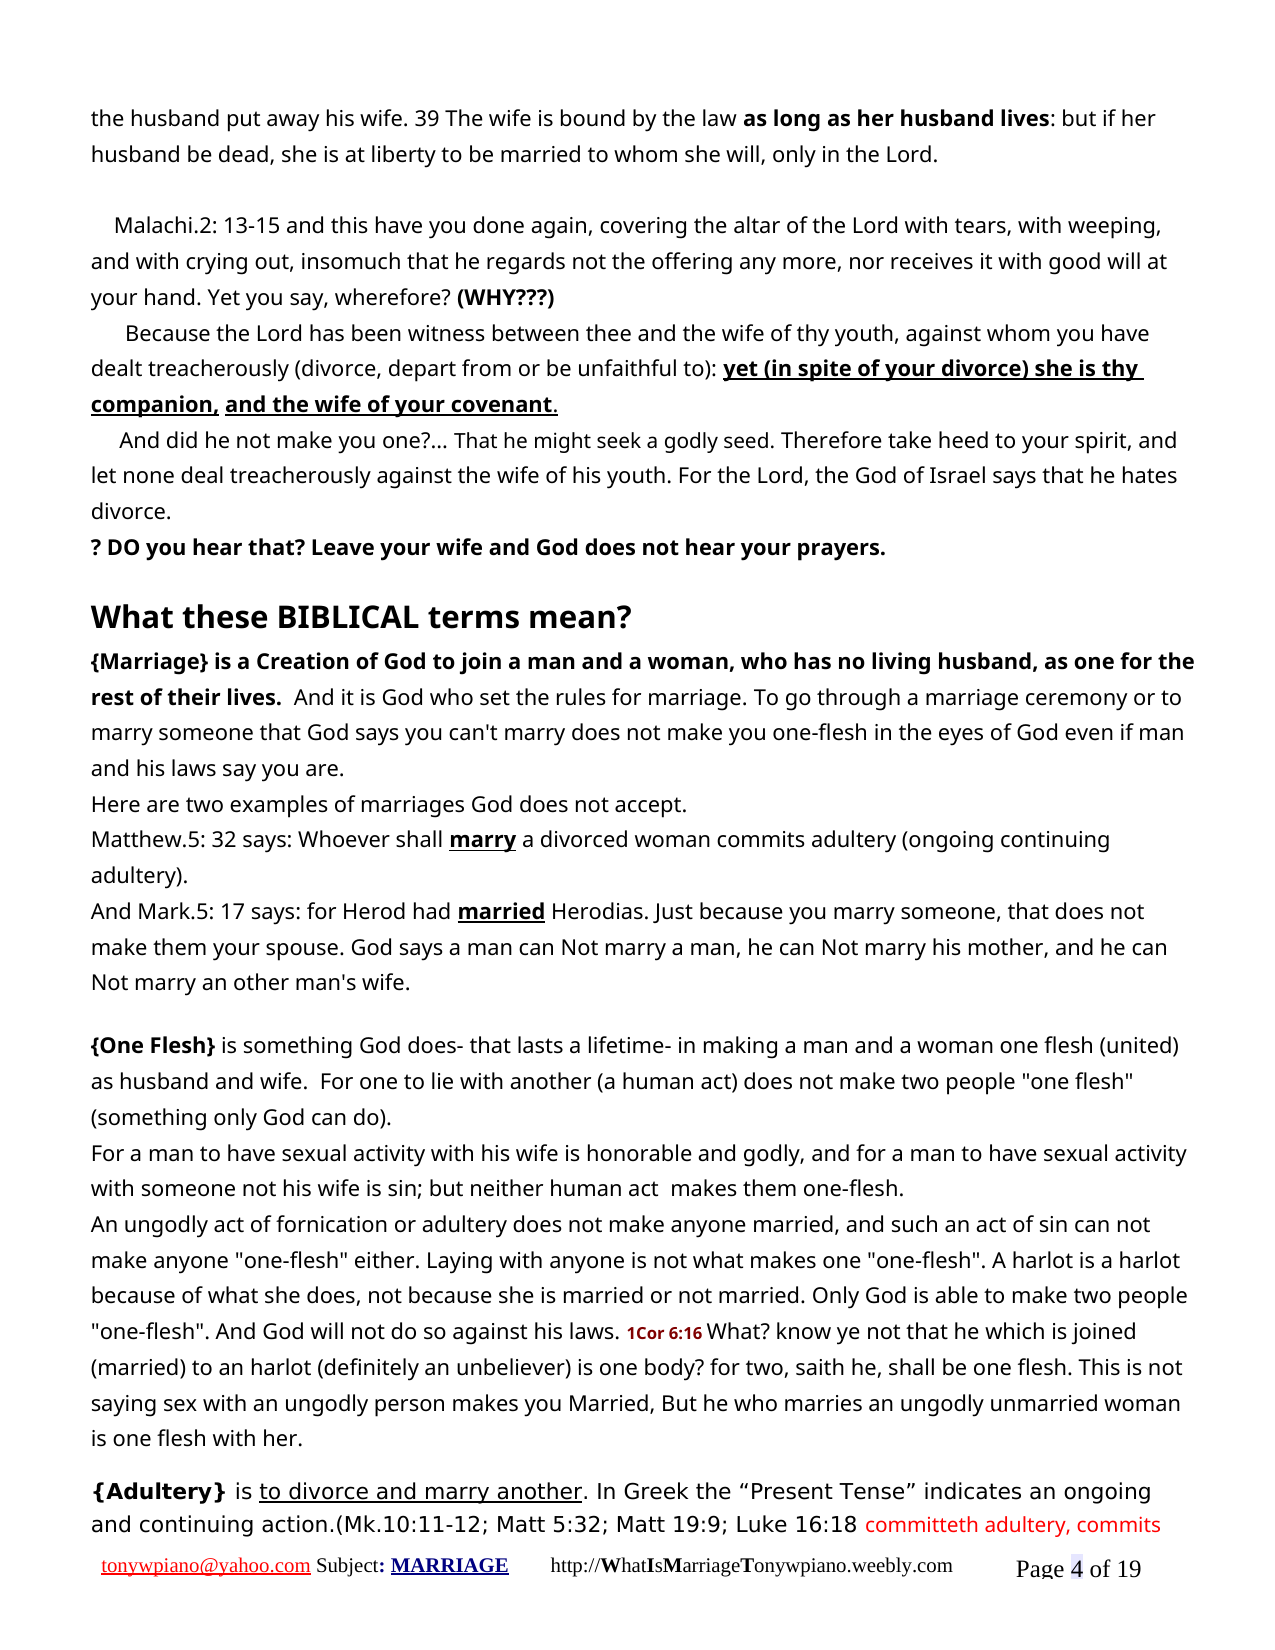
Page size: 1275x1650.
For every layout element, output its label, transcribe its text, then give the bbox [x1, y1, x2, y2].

text the husband put away his wife. 39 The wife is bound by the law as long as her husband lives: but if her husband be dead, she is at liberty to be married to whom she will, only in the Lord. Malachi.2: 13-15 and this have you done again, covering the altar of the Lord with tears, with weeping, and with crying out, insomuch that he regards not the offering any more, nor receives it with good will at your hand. Yet you say, wherefore? (WHY???) Because the Lord has been witness between thee and the wife of thy youth, against whom you have dealt treacherously (divorce, depart from or be unfaithful to): yet (in spite of your divorce) she is thy companion, and the wife of your covenant. And did he not make you one?... That he might seek a godly seed. Therefore take heed to your spirit, and let none deal treacherously against the wife of his youth. For the Lord, the God of Israel says that he hates divorce. ? DO you hear that? Leave your wife and God does not hear your prayers. [91, 103, 1198, 562]
text {Adultery} is to divorce and marry another. In Greek the “Present Tense” indicates an ongoing and continuing action.(Mk.10:11-12; Matt 5:32; Matt 19:9; Luke 16:18 committeth adultery, commits [91, 1479, 1198, 1539]
text {Marriage} is a Creation of God to join a man and a woman, who has no living husband, as one for the rest of their lives. And it is God who set the rules for marriage. To go through a marriage ceremony or to marry someone that God says you can't marry does not make you one-flesh in the eyes of God even if man and his laws say you are. Here are two examples of marriages God does not accept. Matthew.5: 32 says: Whoever shall marry a divorced woman commits adultery (ongoing continuing adultery). And Mark.5: 17 says: for Herod had married Herodias. Just because you marry someone, that does not make them your spouse. God says a man can Not marry a man, he can Not marry his mother, and he can Not marry an other man's wife. [91, 646, 1198, 997]
text {One Flesh} is something God does- that lasts a lifetime- in making a man and a woman one flesh (united) as husband and wife. For one to lie with another (a human act) does not make two people "one flesh" (something only God can do). For a man to have sexual activity with his wife is honorable and godly, and for a man to have sexual activity with someone not his wife is sin; but neither human act makes them one-flesh. An ungodly act of fornication or adultery does not make anyone married, and such an act of sin can not make anyone "one-flesh" either. Laying with anyone is not what makes one "one-flesh". A harlot is a harlot because of what she does, not because she is married or not married. Only God is able to make two people "one-flesh". And God will not do so against his laws. 1Cor 6:16 What? know ye not that he which is joined (married) to an harlot (definitely an unbeliever) is one body? for two, saith he, shall be one flesh. This is not saying sex with an ungodly person makes you Married, But he who marries an ungodly unmarried woman is one flesh with her. [91, 1030, 1198, 1453]
text What these BIBLICAL terms mean? [91, 595, 1198, 637]
